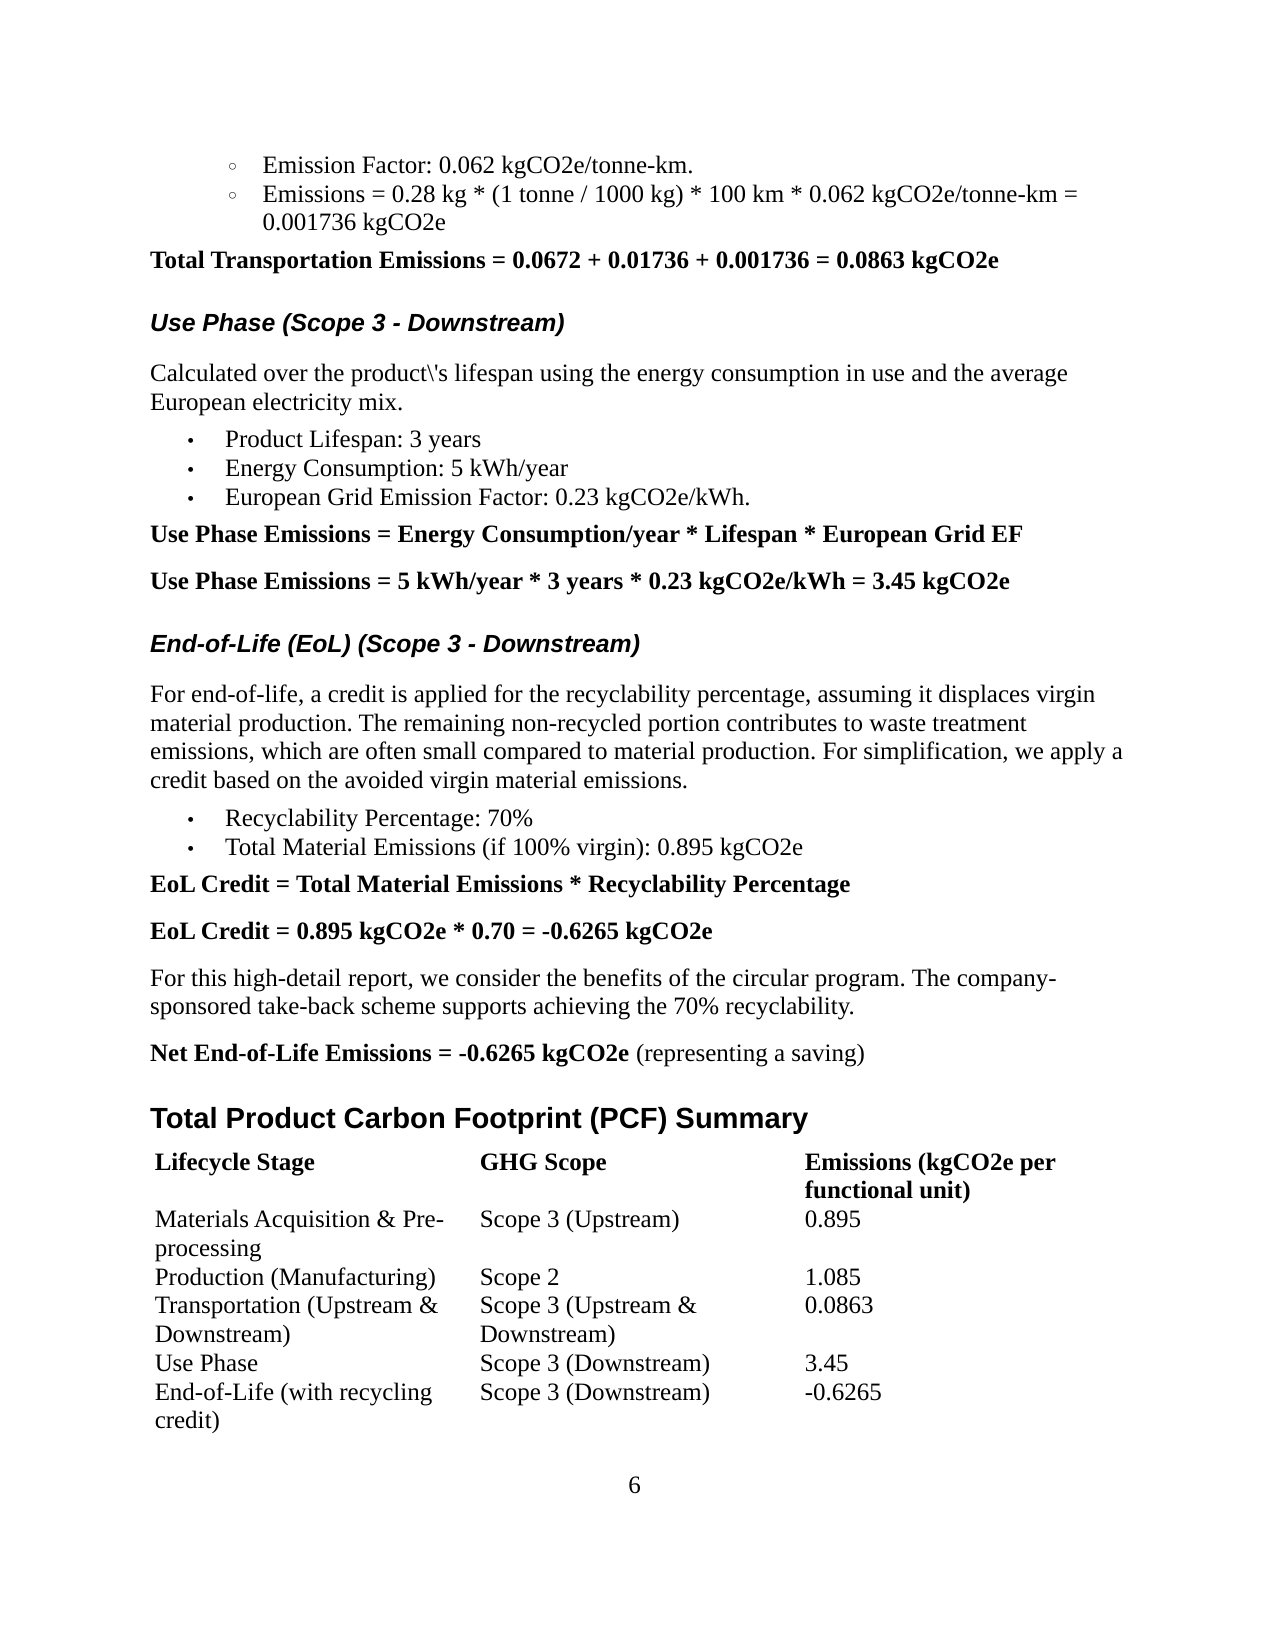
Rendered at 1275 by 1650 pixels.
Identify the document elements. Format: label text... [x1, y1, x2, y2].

text EoL Credit = Total Material Emissions * Recyclability Percentage [150, 869, 1125, 898]
table_cell 3.45 [800, 1348, 1125, 1377]
text Use Phase Emissions = 5 kWh/year * 3 years * 0.23 kgCO2e/kWh = 3.45 kgCO2e [150, 566, 1125, 595]
table_cell Production (Manufacturing) [150, 1262, 475, 1291]
table_header Emissions (kgCO2e per functional unit) [800, 1147, 1125, 1204]
table_cell 0.0863 [800, 1291, 1125, 1348]
table_header GHG Scope [475, 1147, 800, 1204]
table_cell -0.6265 [800, 1377, 1125, 1434]
list European Grid Emission Factor: 0.23 kgCO2e/kWh. [187, 482, 1125, 511]
table_cell Scope 2 [475, 1262, 800, 1291]
table_cell Materials Acquisition & Pre-processing [150, 1204, 475, 1262]
subtitle Use Phase (Scope 3 - Downstream) [150, 308, 1125, 336]
list Product Lifespan: 3 years [187, 424, 1125, 453]
subtitle Total Product Carbon Footprint (PCF) Summary [150, 1101, 1125, 1134]
table_cell Scope 3 (Upstream & Downstream) [475, 1291, 800, 1348]
list Energy Consumption: 5 kWh/year [187, 453, 1125, 482]
text For this high-detail report, we consider the benefits of the circular program. The company-sponsored take-back scheme supports achieving the 70% recyclability. [150, 963, 1125, 1020]
table_cell 0.895 [800, 1204, 1125, 1262]
list Emission Factor: 0.062 kgCO2e/tonne-km. [225, 150, 1125, 179]
table_cell Scope 3 (Downstream) [475, 1348, 800, 1377]
text Use Phase Emissions = Energy Consumption/year * Lifespan * European Grid EF [150, 519, 1125, 548]
text EoL Credit = 0.895 kgCO2e * 0.70 = -0.6265 kgCO2e [150, 916, 1125, 945]
table_cell Use Phase [150, 1348, 475, 1377]
list Recyclability Percentage: 70% [187, 803, 1125, 832]
table_cell Transportation (Upstream & Downstream) [150, 1291, 475, 1348]
subtitle End-of-Life (EoL) (Scope 3 - Downstream) [150, 629, 1125, 657]
table_header Lifecycle Stage [150, 1147, 475, 1204]
text For end-of-life, a credit is applied for the recyclability percentage, assuming it displaces virgin material production. The remaining non-recycled portion contributes to waste treatment emissions, which are often small compared to material production. For simplification, we apply a credit based on the avoided virgin material emissions. [150, 679, 1125, 794]
text Net End-of-Life Emissions = -0.6265 kgCO2e (representing a saving) [150, 1038, 1125, 1067]
table_cell Scope 3 (Upstream) [475, 1204, 800, 1262]
list Total Material Emissions (if 100% virgin): 0.895 kgCO2e [187, 832, 1125, 860]
table_cell Scope 3 (Downstream) [475, 1377, 800, 1434]
text Calculated over the product\'s lifespan using the energy consumption in use and the average European electricity mix. [150, 358, 1125, 415]
text Total Transportation Emissions = 0.0672 + 0.01736 + 0.001736 = 0.0863 kgCO2e [150, 245, 1125, 274]
list Emissions = 0.28 kg * (1 tonne / 1000 kg) * 100 km * 0.062 kgCO2e/tonne-km = 0.001736 kgCO2e [225, 179, 1125, 236]
table_cell End-of-Life (with recycling credit) [150, 1377, 475, 1434]
table_cell 1.085 [800, 1262, 1125, 1291]
